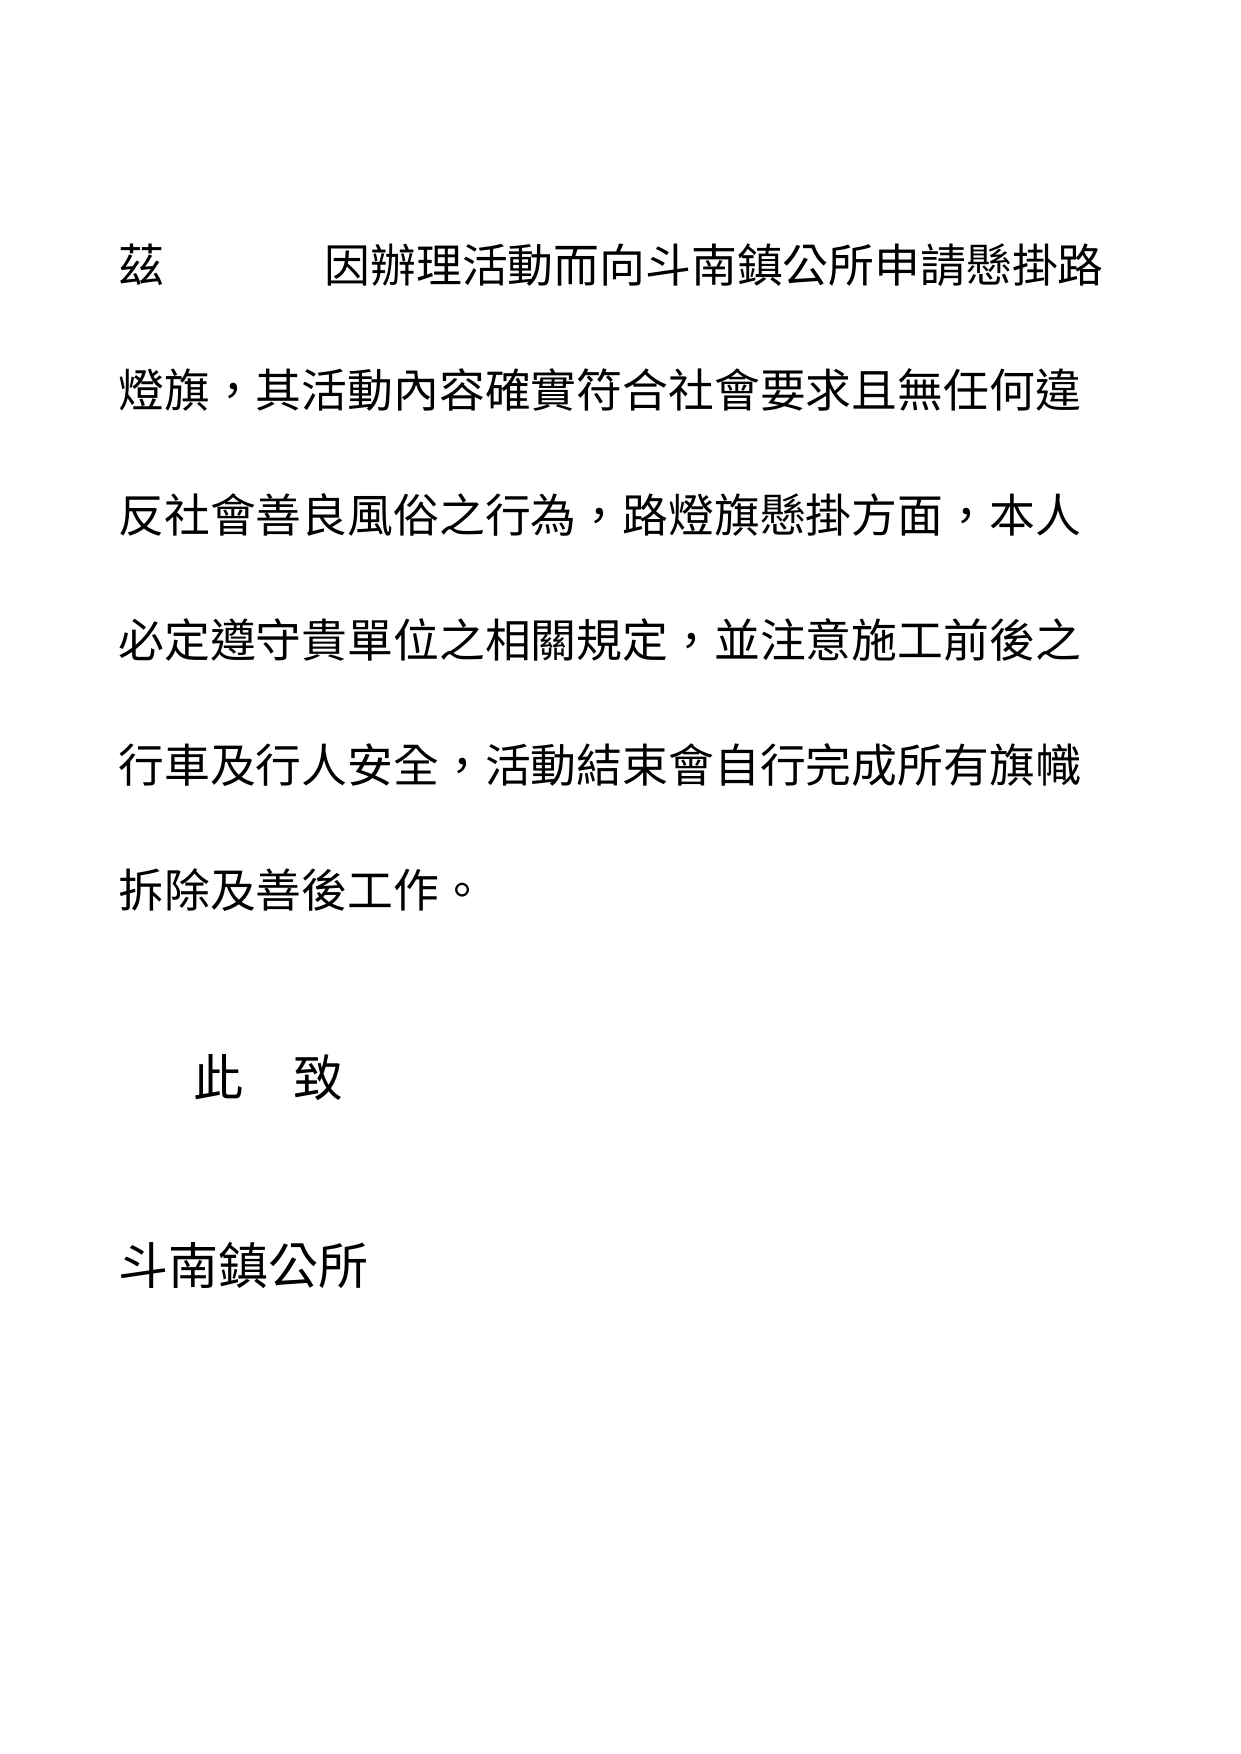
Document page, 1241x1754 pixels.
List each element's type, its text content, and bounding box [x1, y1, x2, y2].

text 此 致 [118, 1002, 1122, 1127]
text 茲 因辦理活動而向斗南鎮公所申請懸掛路燈旗，其活動內容確實符合社會要求且無任何違反社會善良風俗之行為，路燈旗懸掛方面，本人必定遵守貴單位之相關規定，並注意施工前後之行車及行人安全，活動結束會自行完成所有旗幟拆除及善後工作。 [118, 189, 1122, 939]
text 斗南鎮公所 [118, 1189, 1122, 1314]
